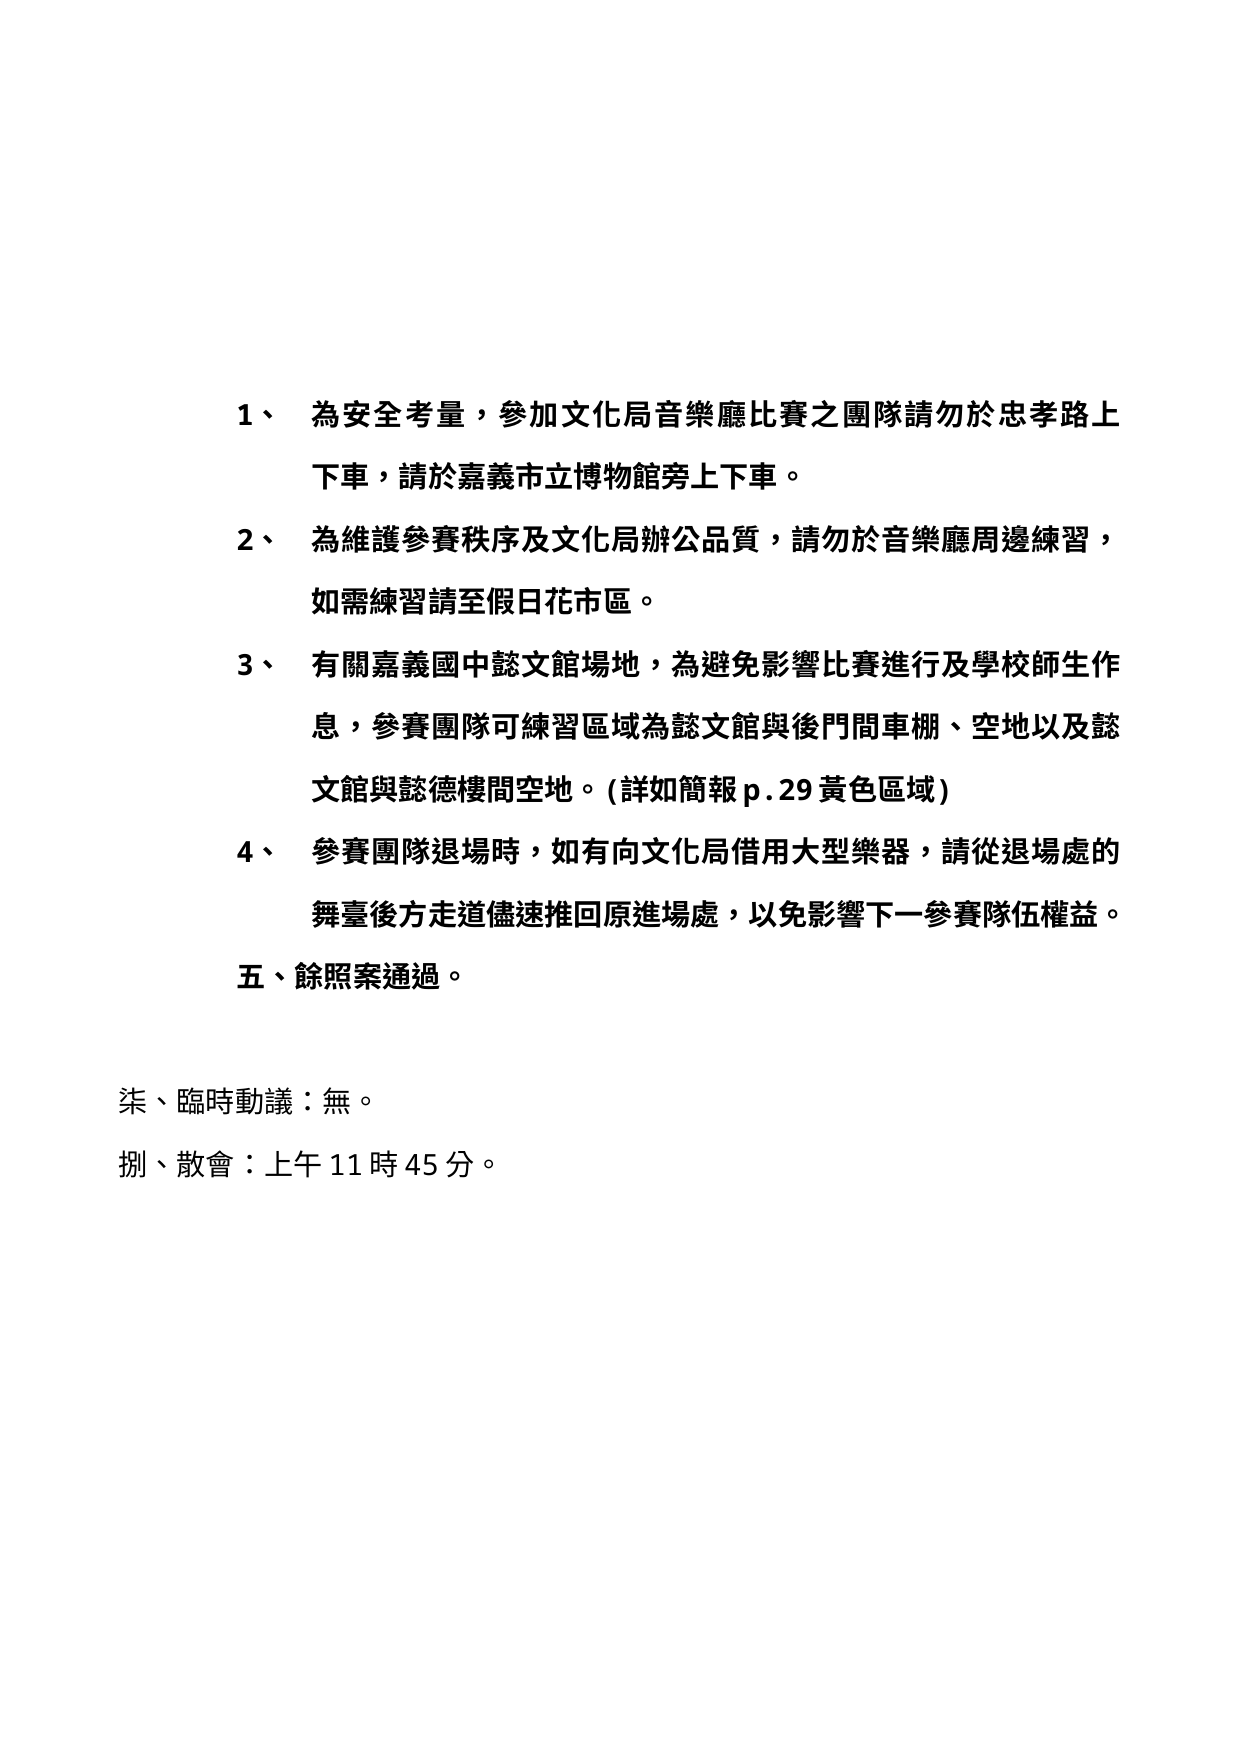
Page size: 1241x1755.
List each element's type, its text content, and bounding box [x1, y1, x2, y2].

text 捌、散會：上午11時45分。 [118, 1121, 1122, 1183]
text 柒、臨時動議：無。 [118, 1058, 1122, 1121]
list 有關嘉義國中懿文館場地，為避免影響比賽進行及學校師生作息，參賽團隊可練習區域為懿文館與後門間車棚、空地以及懿文館與懿德樓間空地。(詳如簡報p.29黃色區域) [236, 621, 1122, 808]
text 五、餘照案通過。 [236, 933, 1122, 996]
list 為維護參賽秩序及文化局辦公品質，請勿於音樂廳周邊練習，如需練習請至假日花市區。 [236, 496, 1122, 621]
list 為安全考量，參加文化局音樂廳比賽之團隊請勿於忠孝路上 下車，請於嘉義市立博物館旁上下車。 [236, 371, 1122, 496]
list 參賽團隊退場時，如有向文化局借用大型樂器，請從退場處的舞臺後方走道儘速推回原進場處，以免影響下一參賽隊伍權益。 [236, 808, 1122, 933]
